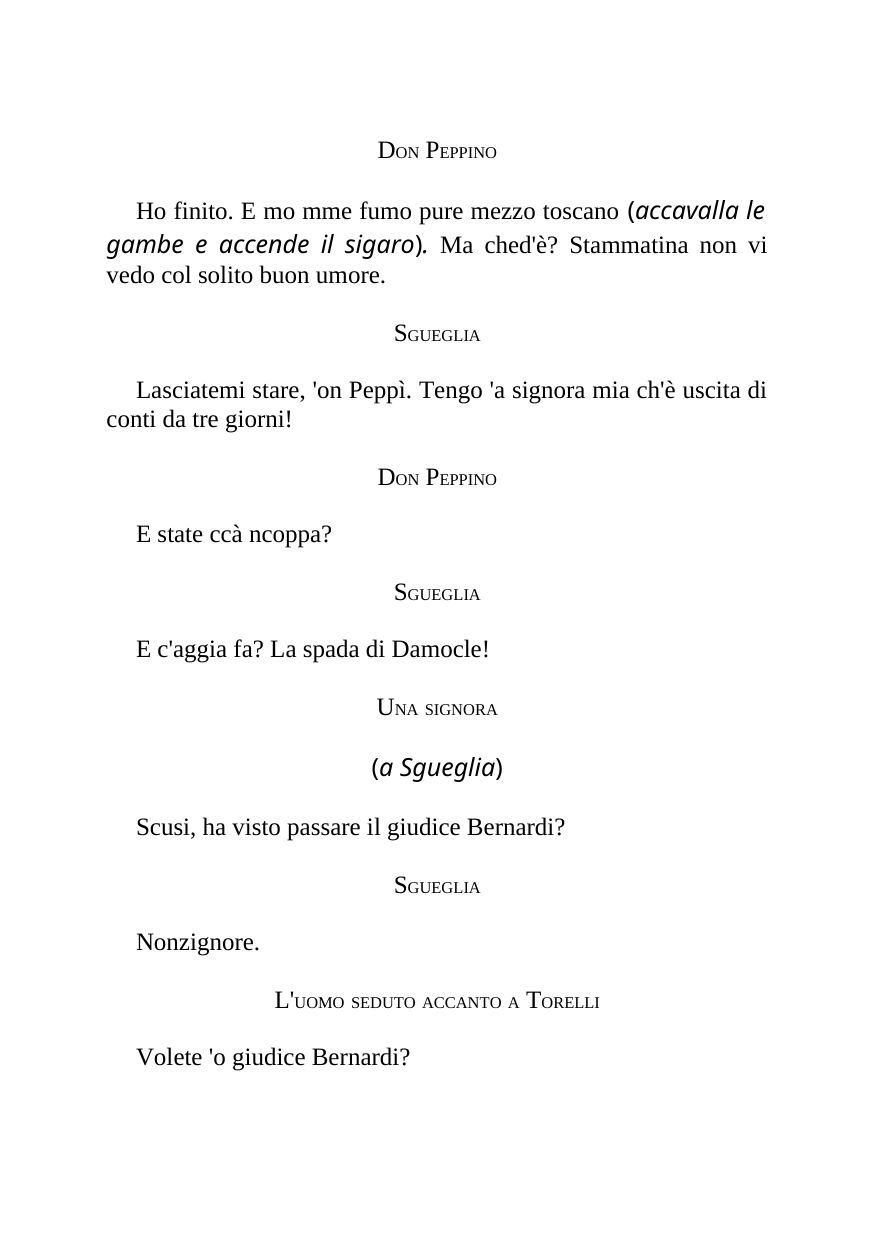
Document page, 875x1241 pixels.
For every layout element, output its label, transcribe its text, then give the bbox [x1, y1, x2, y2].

text Sgueglia [106, 577, 768, 606]
text L'uomo seduto accanto a Torelli [106, 985, 768, 1013]
text Scusi, ha visto passare il giudice Bernardi? [106, 812, 768, 841]
text Don Peppino [106, 135, 768, 164]
text Ho finito. E mo mme fumo pure mezzo toscano (accavalla le gambe e accende il sigaro). Ma ched'è? Stammatina non vi vedo col solito buon umore. [106, 192, 768, 289]
text Lasciatemi stare, 'on Peppì. Tengo 'a signora mia ch'è uscita di conti da tre giorni! [106, 376, 768, 433]
text Nonzignore. [106, 927, 768, 956]
text Sgueglia [106, 870, 768, 898]
text Volete 'o giudice Bernardi? [106, 1042, 768, 1071]
text Sgueglia [106, 318, 768, 347]
text (a Sgueglia) [106, 749, 768, 783]
text E state ccà ncoppa? [106, 519, 768, 548]
text Una signora [106, 692, 768, 721]
text E c'aggia fa? La spada di Damocle! [106, 634, 768, 663]
text Don Peppino [106, 462, 768, 491]
